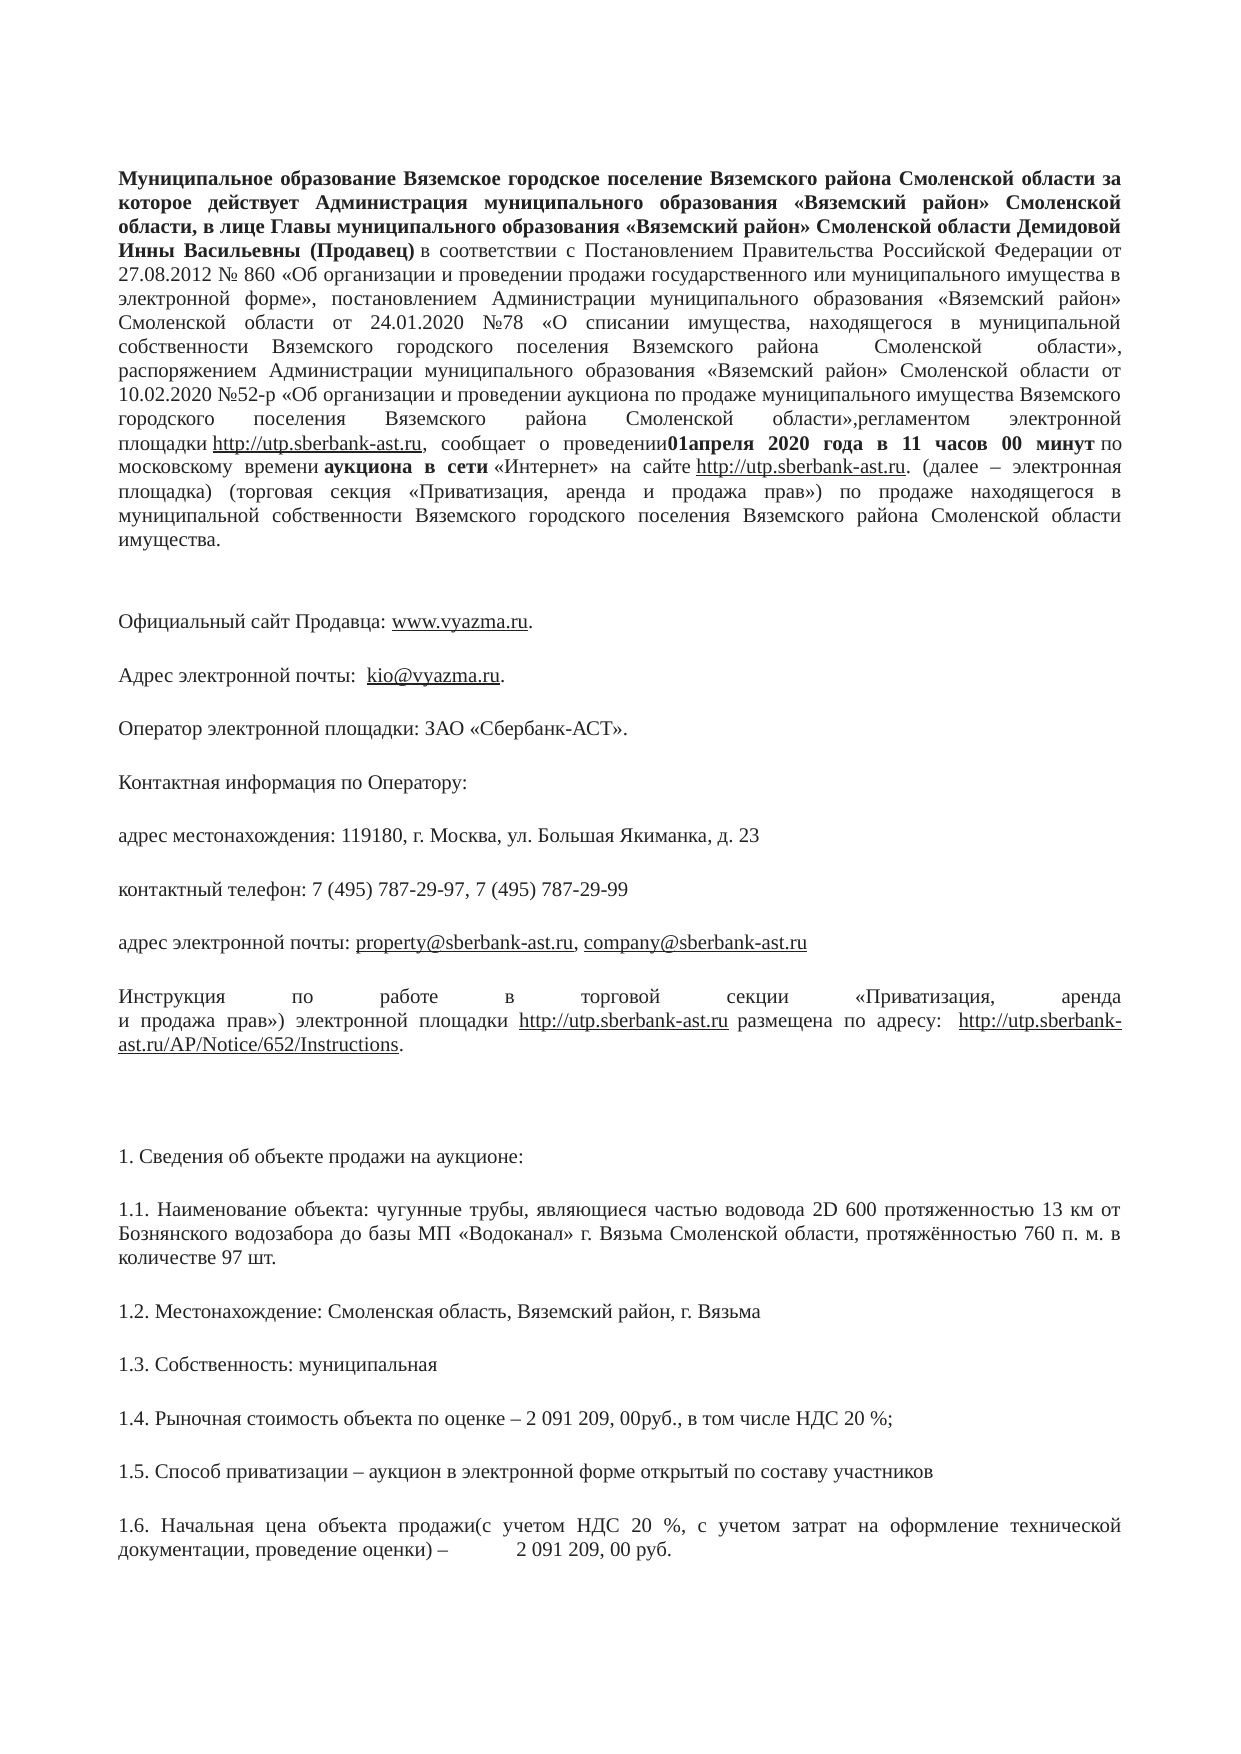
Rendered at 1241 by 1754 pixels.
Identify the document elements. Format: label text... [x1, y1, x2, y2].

table_cell [118, 580, 1122, 609]
table_cell Официальный сайт Продавца: www.vyazma.ru. Адрес электронной почты: kio@vyazma.ru. Оператор электронной площадки: ЗАО «Сбербанк-АСТ». Контактная информация по Оператору: адрес местонахождения: 119180, г. Москва, ул. Большая Якиманка, д. 23 контактный телефон: 7 (495) 787-29-97, 7 (495) 787-29-99 адрес электронной почты: property@sberbank-ast.ru, company@sberbank-ast.ru Инструкция по работе в торговой секции «Приватизация, аренда и продажа прав») электронной площадки http://utp.sberbank-ast.ru размещена по адресу: http://utp.sberbank-ast.ru/AP/Notice/652/Instructions. 1. Сведения об объекте продажи на аукционе: 1.1. Наименование объекта: чугунные трубы, являющиеся частью водовода 2D 600 протяженностью 13 км от Бознянского водозабора до базы МП «Водоканал» г. Вязьма Смоленской области, протяжённостью 760 п. м. в количестве 97 шт. 1.2. Местонахождение: Смоленская область, Вяземский район, г. Вязьма 1.3. Собственность: муниципальная 1.4. Рыночная стоимость объекта по оценке – 2 091 209, 00руб., в том числе НДС 20 %; 1.5. Способ приватизации – аукцион в электронной форме открытый по составу участников 1.6. Начальная цена объекта продажи(с учетом НДС 20 %, с учетом затрат на оформление технической документации, проведение оценки) – 2 091 209, 00 руб. 1.7. Шаг аукциона – 5 % от начальной цены (величина повышения начальной цены) – составляет 104 560,45 руб. 1.8. Сумма задатка – 20 % от начальной цены – 418 241,8 руб. (НДС не облагается). 1.9. Форма платежа – единовременная. 1.10. Аукцион по данному объекту проводится впервые. 1.11. Победителем аукциона признается участник, предложивший наиболее высокую цену за продаваемый объект. Сведения о порядке участия в аукционе, проводимом в электронной форме и подведении итогов Дата и время начала приёма заявок на участие в аукционе - 25февраля 2020 г. 8:00 Дата окончания приёма заявок на участие в аукционе – 26марта 2020 г. 17:00 Дата определения участников аукциона – 30марта 2020 г. Срок внесения задатка, т.е. поступления суммы задатка на счет Оператора: до 17:00 (Мск) 26.03.2020. Информационное сообщение о проведении аукциона по продаже имущества и условиях его проведения являются условиями публичной оферты в соответствии со статьей 437 Гражданского кодекса Российской Федерации. Подача Претендентом заявки и перечисление задатка на счет являются акцептом такой оферты, и договор о задатке считается заключенным в установленном порядке. Для участия в аукционе Претенденты перечисляют задаток в размере 20 % (процентов) начальной цены продажи имущества, указанной в информационном сообщении.Задаток для участия в аукционе служит обеспечением в части заключения договора, а также в обеспечение исполнения обязательств, предусмотренных договором купли-продажи. Оператор электронной площадки проверяет наличие достаточной суммы в размере задатка на лицевом счете Претендента и осуществляет блокирование необходимой суммы. Если денежных средств на лицевом счете Претендента недостаточно для произведения операции блокирования, то Претенденту для обеспечения своевременного поступления денежных средств необходимо учитывать, что поступившие в банк за предыдущий день платежи разносятся на лицевые счета в сроки, установленные Регламентом электронной площадки. Денежные средства, перечисленные за Участника третьим лицом, не зачисляются на счет такого Участника на универсальной торговой площадке. Документом, подтверждающим поступление задатка, является выписка со счета, указанного в информационном сообщении о проведении продажи имущества. Перечисление задатка для участия в аукционе и возврат задатка осуществляются с учетом особенностей, установленных регламентом электронной площадки http://utp.sberbank-ast.ru. Задаток перечисляется на реквизиты оператора электронной площадки http://utp.sberbank-ast.ru/AP/Notice/653/Requisites) Получатель: Наименование: ЗАО «Сбербанк-АСТ» ИНН 7707308480 КПП 770701001 Расчетный счет: 40702810300020038047 Банк Получателя: ПАО «СБЕРБАНК РОССИИ» Г.МОСКВА БИК: 044525225 Кор.счет: 30101810400000000225 Назначение платежа – задаток для участия в электронном аукционе 01.04.2020 по лоту №_1_ «НДС не облагается». Срок внесения задатка, т.е. поступления суммы задатка на счет Оператора: с 08:00 (Мск) 25.02.2020 по 17:00 часов (МСК) 26.03.2020. Порядок возврата задатка: Лицам, перечислившим задаток для участия в аукционе, денежные средства возвращаются в следующем порядке: - участникам аукциона, за исключением его победителя, в течение 5 (пяти) календарных дней со дня подведения итогов аукциона; - претендентам, не допущенным к участию в аукционе, - в течение 5 (пяти) календарных дней со дня подписания протокола о признании претендентов участниками аукциона; - в случае отзыва претендентом в установленном порядке заявки до даты окончания приема заявок поступивший от претендента задаток подлежит возврату в срок не позднее чем 5 (пять) дней со дня поступления уведомления об отзыве заявки. В случае отзыва претендентом заявки позднее даты окончания приема заявок задаток возвращается в порядке, установленном для претендентов, не допущенных к участию в аукционе. Задаток, перечисленный победителем аукциона, засчитывается в счет оплаты приобретаемого имущества (в сумму платежа по договору купли-продажи) и подлежит перечислению в установленном порядке в бюджет соответствующего уровня бюджетной системы в течение 5 (пяти) календарных дней со дня истечения срока, установленного для заключения договора купли-продажи. При уклонении или отказе победителя аукциона от заключения в установленный срок договора купли-продажи имущества задаток ему не возвращается, и он утрачивает право на заключение указанного договора. Требования, предъявляемые к претендентам на участие в аукционе К участию в аукционе допускаются: физические и юридические лица, признаваемые покупателями в соответствии со ст. 5 Федерального закона от 21.12.2001 № 178-ФЗ «О приватизации государственного и муниципального имущества», Положением об организации продажи государственного или муниципального имущества в электронной форме, утвержденного постановлением Правительства Российской Федерации от 27 августа 2012 года № 860, своевременно подавшие заявку на участие в аукционе, представившие надлежащим образом оформленные документы в соответствии с перечнем, установленным в настоящем сообщении, и обеспечившие поступление на счет Оператора Универсальной Торговой Платформы (далее - УТП), указанный в настоящем информационном сообщении, установленной суммы задатка в порядке и сроки, предусмотренные настоящим сообщением и договором о задатке. Иностранные физические и юридические лица допускаются к участию в аукционе с соблюдением требований, установленных законодательством РФ. Обязанность доказать своё право на участие в аукционе возлагается на претендента. Вниманию претендентов: Для обеспечения доступа к участию в электронном аукционе Претендентам необходимо пройти процедуру регистрации на электронной площадке. Регистрация на электронной площадке проводится в соответствии с Регламентом электронной площадки. Подача заявки на участие осуществляется только посредством интерфейса универсальной торговой платформы ЗАО «Сбербанк-АСТ» торговой секции «Приватизация, аренда и продажа прав» из личного кабинета претендента (образец заявки прикреплен в электронной торговой площадке и на сайте www.vyazma.ruв разделе «Аукционы». Документооборот между претендентами, участниками, организатором и продавцом осуществляется через электронную площадку в форме электронных документов либо электронных образов документов (документов на бумажном носителе, преобразованных в электронно-цифровую форму путем сканирования с сохранением их реквизитов), заверенных электронной подписью продавца, претендента или участника либо лица, имеющего право действовать от имени соответственно продавца, претендента или участника. Данное правило не применяется для договора купли-продажи имущества, который заключается сторонами в простой письменной форме. Наличие электронной подписи означает, что документы и сведения, поданные в форме электронных документов, направлены от имени соответственно Претендента, Участника, Продавца (Организатора) и отправитель несет ответственность за подлинность и достоверность таких документов и сведений. Для организации электронного документооборота претендент должен получить электронную подпись. На электронной площадке http://utp.sberbank-ast.ru принимаются и признаются электронные подписи, изданные доверенными удостоверяющими центрами. Список доверенных удостоверяющих центров публикуется в открытой для доступа неограниченного круга лиц части электронной площадки. Аукцион проводится: на электронной площадке «Сбербанк-АСТ», размещенной на сайте http://utp.sberbank-ast.ru в сети Интернет, в соответствии с Положением об организации продажи государственного или муниципального имущества в электронной форме, утвержденного постановлением Правительства Российской Федерации от 27 августа 2012 года № 860, Регламента электронной площадки «Сбербанк-АСТ» (далее – ЭП) в новой редакции. Заявка подается путем заполнения ее электронной формы, размещенной в открытой для доступа неограниченного круга лиц части электронной площадки, с приложением электронных образцов документов, предусмотренных Федеральным законом. После заполнения формы подачи заявки заявку необходимо подписать электронной подписью. Для обеспечения доступа к участию в аукционе физическим и юридическим лицам, желающим приобрести государственное или муниципальное имущество (далее – претендентам) необходимо пройти процедуру регистрации на электронной площадке. Регистрации на электронной площадке подлежат претенденты, ранее не зарегистрированные на электронной площадке. Регистрация на электронной площадке проводится в соответствии с регламентом торговой секции «Приватизация, аренда и продажа прав» универсальной торговой платформы ЗАО «Сбербанк – АСТ» http://utp.sberbank-ast.ru/AP/Notice/1027/Instructions. Дата и время регистрации претендентов на участие в аукционе на электронной площадке на сайте в сети Интернет: c 25.02.2020 по 26.03.2020 с 08:00 до 17:00 по московскому времени. Порядок подачи заявки на участие в аукционе Претенденты подают заявку, путем заполнения ее электронной формы с приложением электронных образов необходимых документов (заявка на участие в электронном аукционе и приложения к ней на бумажном носителе, преобразованные в электронно-цифровую форму путем сканирования с сохранением их реквизитов), заверенных электронной подписью претендента либо лица, имеющего право действовать от имени претендента. При приеме заявок от претендентов Оператор электронной площадки обеспечивает регистрацию заявок и прилагаемых к ним документов в журнале приема заявок. Каждой заявке присваивается номер и в течение одного часа направляет в Личный кабинет Претендента уведомление о регистрации заявки. Одновременно с заявкой претенденты представляют следующие документы: Физические лица: - копию всех листов документа, удостоверяющего личность;Юридические лица: - заверенные копии учредительных документов; - документ, содержащий сведения о доле Российской Федерации, субъекта Российской Федерации или муниципального образования в уставном капитале юридического лица (реестр владельцев акций либо выписка из него или заверенное печатью юридического лица (при наличии печати) и подписанное его руководителем письмо); - документ, который подтверждает полномочия руководителя юридического лица на осуществление действий от имени юридического лица (копия решения о назначении этого лица или о его избрании) и в соответствии с которым руководитель юридического лица обладает правом действовать от имени юридического лица без доверенности. В случае, если от имени претендента действует его представитель по доверенности, к заявке должна быть приложена доверенность на осуществление действий от имени претендента, оформленная в установленном порядке, или нотариально заверенная копия такой доверенности. В случае, если доверенность на осуществление действий от имени претендента подписана лицом, уполномоченным руководителем юридического лица, заявка должна содержать также документ, подтверждающий полномочия этого лица. Все листы документов, представляемых одновременно с заявкой, должны быть пронумерованы. К данным документам прилагается опись. Одно лицо имеет право подать только одну заявку на один объект приватизации. Подача заявки осуществляется только посредством интерфейса электронной площадки http://utp.sberbank-ast.ru (торговая секция «Приватизация, аренда и продажа прав») из личного кабинета претендента. Заявки подаются на электронную площадку, начиная с даты начала приема заявок до времени и даты окончания приема заявок, указанных в информационном сообщении. Заявки с прилагаемыми к ним документами, поданные с нарушением установленного срока, а также заявки с незаполненными полями, на электронной площадке не регистрируются программными средствами. При приеме заявок от Претендентов Оператор электронной площадки обеспечивает конфиденциальность данных о Претендентах и участниках. В течение одного часа со времени поступления заявки Оператор электронной площадки сообщает Претенденту о ее поступлении путем направления уведомления с приложением электронных копий зарегистрированной заявки и прилагаемых к ней документов. Претендент вправе не позднее дня окончания приема заявок отозвать заявку путем направления уведомления об отзыве заявки на электронную площадку. Изменение заявки допускается только путем подачи Претендентом новой заявки в установленные в информационном сообщении сроки о проведении аукциона, при этом первоначальная заявка должна быть отозвана. Соблюдение претендентом указанных требований означает, что заявка и документы, представляемые одновременно с заявкой, поданы от имени претендента. Не позднее следующего рабочего дня после дня подписания протокола о признании Претендентов участниками всем Претендентам, подавшим заявки, направляется уведомление о признании их участниками аукциона или об отказе в признании участниками аукциона с указанием оснований отказа. Информация о Претендентах, не допущенных к участию в аукционе, размещается в открытой части электронной площадки, на официальном сайте Российской Федерации для размещения информации о проведении торгов www.torgi.gov.ru и на официальном сайте Продавца https://www.vyazma.ru/. Любое лицо независимо от регистрации на электронной площадке со дня начала приема заявок вправе направить на электронный адрес Оператора электронной площадки, указанный в информационном сообщении о проведении продажи имущества, запрос о разъяснении размещенной информации. Такой запрос в режиме реального времени направляется в «личный кабинет» Продавца для рассмотрения при условии, что запрос поступил Продавцу не позднее 5 (пяти) рабочих дней до даты окончания подачи заявок. В течение 2 (двух) рабочих дней со дня поступления запроса Продавец предоставляет Оператору электронной площадки для размещения в открытом доступе разъяснение с указанием предмета запроса, но без указания лица, от которого поступил запрос. Продавец вправе: - отказаться от проведения аукциона в любое время, но не позднее, чем за три дня до наступления даты его проведения. При этом задатки возвращаются заявителям в течение 5 (пяти) дней с даты публикации извещения об отказе от проведения аукциона на официальных сайтах торгов, электронной площадке. Оператор извещает Претендентов об отказе Продавца от проведения аукциона не позднее следующего рабочего дня со дня принятия соответствующего решения путем направления указанного сообщения в «личный кабинет» Претендентов. - принять решение о внесении изменений в информационное сообщение и (или) документацию об аукционе не позднее, чем за 3 (три) дня до даты окончания срока подачи заявок на участие в аукционе. При этом изменения, внесенные в информационное сообщение и (или) документацию об аукционе, размещаются на официальных сайтах торгов в срок не позднее окончания рабочего дня, следующего за датой принятия решения о внесении указанных изменений. При внесении изменений срок подачи заявок на участие в аукционе продлевается таким образом, чтобы с даты размещения на официальных сайтах торгов внесенных изменений до даты окончания подачи заявок на участие в аукционе составлял не менее 25 (двадцати пяти) дней. При этом Продавец не несет ответственность в случае, если Претендент не ознакомился с изменениями, внесенными в Информационное сообщение и (или) документацию об аукционе, размещенными надлежащим образом. Порядок ознакомления с документацией Информационное сообщение о проведении аукциона размещается на официальном сайте Российской Федерации для размещения информации о проведении торгов www.torgi.gov.ru, официальном сайте муниципального образования «Вяземский район» Смоленской области www.vyazma.ru, и на электронной площадке http://utp.sberbank-ast.ru. Любое лицо независимо от регистрации на электронной площадке со дня начала приема заявок вправе осмотреть выставленный на продажу объект недвижимости. Для осмотра имущества необходимо предварительно позвонить в комитет имущественных отношений Администрации муниципального образования «Вяземский район» Смоленской области по телефону: 8 (48131) 2-37-91, 4-22-43. Получить подробную информацию и ознакомиться с документами можно по рабочим дням с 8.00 до13.00 с 14.00 до 17.00 по московскому времени по адресу: г. Вязьма, ул. 25 Октября, д. 11, каб. № 313, телефоны для справок: 4-22-43, 2-37-91. Условия допуска и отказа в допуске к участию в аукционе. К участию в аукционе допускаются претенденты, признанные продавцом в соответствии с Законом о приватизации участниками. Претендент приобретает статус участника аукциона с момента подписания протоколао признании Претендентов участниками аукциона. Претендент не допускается к участию в аукционе по следующим основаниям: - представленные документы не подтверждают право претендента быть покупателем в соответствии с законодательством Российской Федерации; - представлены не все документы в соответствии с перечнем, указанным в информационном сообщении (за исключением предложений о цене государственного или муниципального имущества на аукционе), или оформление указанных документов не соответствует законодательству Российской Федерации; - заявка подана лицом, не уполномоченным претендентом на осуществление таких действий; - не подтверждено поступление в установленный срок задатка на счета, указанные в информационном сообщении. Перечень оснований отказа претенденту в участии в аукционе является исчерпывающим. Продавец в день рассмотрения заявок и документов претендентов и установления факта поступления задатка подписывает протокол о признании претендентов участниками, в котором приводится перечень принятых заявок (с указанием имен (наименований) претендентов), перечень отозванных заявок, имена (наименования) претендентов, признанных участниками, а также имена (наименования) претендентов, которым было отказано в допуске к участию в аукционе, с указанием оснований отказа. Не позднее следующего рабочего дня после подписания протокола о признании претендентов участниками всем претендентам, подавшим заявки, направляется уведомление о признании их участниками аукциона или об отказе в признании участниками аукциона с указанием оснований отказа. Информация о претендентах, не допущенных к участию в аукционе, размещается в открытой части электронной площадки на официальном сайте в сети "Интернет" для размещения информации о проведении торгов, определенном Правительством Российской Федерации, а также на официальном сайте продавца в сети "Интернет". Порядок проведения аукциона, определения его победителя и место подведения итогов продажи муниципального имущества. (В соответствии с законодательством о приватизации и регламентом торговой секции «Приватизация, аренда и продажа прав»). Аукцион проводится в электронной форме на универсальной торговой площадке в сети «Интернет» на сайте http://utp.sberbank-ast.ru (торговая секция «Приватизация, аренда и продажа прав»)в указанные в информационном сообщении день и час путем последовательного повышения участниками начальной цены продажи на величину, равную либо кратную величине «шага аукциона». «Шаг аукциона» составляет 5 % (процентов) начальной цены продажи имущества, указанной в информационном сообщении. «Шаг аукциона» не изменяется в течении всего аукциона. Размер «шага аукциона» указан в настоящем информационном сообщении. Форма подачи предложений о цене открытая. Во время проведения процедуры аукциона оператор электронной площадки обеспечивает доступ участников к закрытой части электронной площадки и возможность представления ими предложений о цене имущества. Предложением о цене признается подписанное электронной подписью Участника предложение участника, увеличенное на величину, равную или кратную «шагу аукциона» от начальной цены продажи имущества или от лучшего предложения о цене Со времени начала проведения процедуры аукциона оператором электронной площадки размещается: - в открытой части электронной площадки - информация о начале проведения процедуры аукциона с указанием наименования имущества, начальной цены и текущего "шага аукциона"; - в закрытой части электронной площадки - помимо информации, указанной в открытой части электронной площадки, также предложения о цене имущества и время их поступления, величина повышения начальной цены ("шаг аукциона"), время, оставшееся до окончания приема предложений о цене имущества. В течение одного часа со времени начала проведения процедуры аукциона участникам предлагается заявить о приобретении имущества по начальной цене. В случае, если в течение указанного времени: - поступило предложение о начальной цене имущества, то время для представления следующих предложений об увеличенной на "шаг аукциона" цене имущества продлевается на 10 (десять) минут со времени представления каждого следующего предложения. Если в течение 10 (десяти) минут после представления последнего предложения о цене имущества следующее предложение не поступило, аукцион с помощью программно-аппаратных средств электронной площадки завершается; - не поступило ни одного предложения о начальной цене имущества, то аукцион с помощью программно-аппаратных средств электронной площадки завершается. В этом случае временем окончания представления предложений о цене имущества является время завершения аукциона. Во время проведения процедуры аукциона программными средствами электронной площадки обеспечивается: - исключение возможности подачи участником предложения о цене имущества, не соответствующего увеличению текущей цены на величину "шага аукциона"; - уведомление участника в случае, если предложение этого участника о цене имущества не может быть принято в связи с подачей аналогичного предложения ранее другим участником. Победителем аукциона признается участник, предложивший наибольшую цену имущества. Ход проведения процедуры аукциона фиксируется оператором электронной площадки в электронном журнале, который направляется продавцу в течение одного часа со времени завершения приема предложений о цене имущества для подведения итогов аукциона путем оформления протокола об итогах аукциона. Процедура аукциона считается завершенной со времени подписания продавцом протокола об итогах аукциона. Протокол об итогах аукциона удостоверяет право победителя на заключение договора купли-продажи имущества, содержит фамилию, имя, отчество или наименование юридического лица - победителя аукциона, цену имущества, предложенную победителем, фамилию, имя, отчество или наименование юридического лица - участника продажи, который сделал предпоследнее предложение о цене такого имущества в ходе продажи, и подписывается продавцом в течение одного часа с момента получения электронного журнала, но не позднее рабочего дня, следующего за днем подведения итогов аукциона. Аукцион признается несостоявшимся в следующих случаях: - не было подано ни одной заявки на участие либо ни один из претендентов не признан участником; - принято решение о признании только одного претендента участником; - ни один из участников не сделал предложение о начальной цене имущества. Решение о признании аукциона несостоявшимся оформляется протоколом. В течение одного часа со времени подписания протокола об итогах аукциона Победителю направляется уведомление о признании его Победителем с приложением этого протокола, а также размещается в открытой части электронной площадки следующая информация: - наименование имущества и иные позволяющие его индивидуализировать сведения; - цена сделки; - фамилия, имя, отчество физического лица или наименование юридического лица – Победителя. Срок заключения договора купли-продажи, оплата приобретенного имущества В течение 5 (пяти) рабочих дней со дня подведения итогов аукциона с Победителем заключается договор купли-продажи имуществав простой письменной форме по месту нахождения Продавца. При уклонении или отказе Победителя от заключения в установленный срок договора купли-продажи имущества результаты аукциона аннулируются Продавцом, Победитель утрачивает право на заключение указанного договора, задаток ему не возвращается. Оплата приобретаемого имущества производится в рублях путем единовременного перечисления Покупателем денежных средств на расчетный счет Продавца. Победитель аукциона (Покупатель) перечисляет денежные средства Продавцу по следующим реквизитам: УФК по Смоленской области (комитет имущественных отношений Администрации муниципального образования «Вяземский район» Смоленской области л.с. 05633D00450), ИНН 6722000650, КПП 672201001, р/с 40302810545253020001 Отделение Смоленск г. Смоленск БИК 046614001, в течение 10 рабочих дней с момента подписания Договора купли-продажи. Передача имущества и оформление права собственности на него осуществляются в соответствии с законодательством Российской Федерации и договором купли-продажи имущества не позднее чем через 30 календарных дней после дня оплаты имущества. Задаток, внесенный Победителем аукциона, засчитывается в счет оплаты приобретаемого имущества. Ответственность покупателя, в случае его отказа или уклонения от оплаты имущества в установленные сроки, предусматривается в соответствии с законодательством Российской Федерации в договоре купли-продажи имущества, задаток ему не возвращается. КОМИТЕТ ИМУЩЕСТВЕННЫХ ОТНОШЕНИЙ АДМИНИСТРАЦИИ МУНИЦИПАЛЬНОГО ОБРАЗОВАНИЯ «ВЯЗЕМСКИЙ РАЙОН» СМОЛЕНСКОЙ ОБЛАСТИ 215110, Смоленская область, г. Вязьма, ул. 25 Октября, д.11,каб. 311, 313, 314, телефон председателя комитета: 4-22-43, тел./факс: 2-38-92, 4-19-61 З А Я В К А на участие в аукционе по продаже муниципального имущества Вяземского городского поселения Вяземского района Смоленской области _________ Дата «___ ____»__________20___ г. ____час.______мин. Заявитель__________________________________________________________________________ (Ф. И. О. физического лица, наименование юридического лица) именуемый далее «Претендент» Адрес_______________________________________________________________________ Паспорт (для физических лиц) №___________серия, кем выдан_________________________ _____________________________________________________________________________ _____________________________________________________________________________ Для юридического лица ОГРН________________________ИНН_______________________ КПП_____________________ телефон ___________________факс________________ именуемый далее «Претендент» Ознакомившись с информационным сообщением о проведении открытого аукциона, прошу принять заявку на участие в аукционе по продаже муниципального имущества____________________ _______________________________________________ (наименование имущества) который состоится «_______»___________________20_____ Задаток в сумме _ ______________________________________________________________ цифрами и прописью Внесен по платежному поручению (квитанции) №___________«______»__________20__г. Принимая решение об участии в аукционе с _______________________________________ форма подачи предложений о цене Заявитель обязуется: - соблюдать условия аукциона, содержащиеся в информационном сообщении о проведении аукциона, опубликованном на официальном сайте http://www.torgi.gov.ru, электронной площадке http://utp.sberbank-ast.ru, официальном сайте муниципального образования «Вяземский район» Смоленской области www.vyazma.ru , а также порядок проведения аукциона установленный Федеральным законом от 21.12.2001 № 178-ФЗ «О приватизации государственного и муниципального имущества», Постановлением Правительства Российской Федерации от 27.08.2012 № 860 «Об организации и проведении продажи государственного или муниципального имущества в электронной форме». - в случае признания меня Победителем аукциона подписать протокол об итогах аукциона договор купли-продажи заключить в течение 5-ти рабочих дней со дня подведения итогов аукциона. Со сведениями, опубликованными в информационном сообщении о проведении аукциона Заявитель ознакомлен и согласен. К заявке прилагается перечень документов, указанный в информационном сообщении о проведении аукциона. Претендент__________________________________________________________________________ ______________________ «_______»____________20____г. подпись Заявка принята Продавцом Дата «_____»_____________2020 г. ______час.______мин. Регистрационный номер_______________ Подпись регистрирующего лица _________________________________________________ _________________________ «______» ____________2020_____г. Настоящей заявкой подтверждаем(-ю) свое согласие на обработку персональных данных. Проект Д О Г О В О Р о задатке г. Вязьма «_______»______ _______ г. Муниципальное образование Вяземское городское поселение Вяземского района Смоленской области за которое действует Администрация муниципального образования «Вяземский район» Смоленской области, в лице Главы муниципального образования «Вяземский район» Смоленской области Демидовой Инны Васильевны, именуемый в дальнейшем «Продавец», с одной стороны, и_______________________________________ _____________________________________________________________________________ ФИО физического лица, паспортные данные, регистрация, наименование юридического лица, ОГРН, ИНН _____________________________________________________________________________ именуемый (ая, ое) в дальнейшем «Претендент», с другой стороны, в соответствии с информационным сообщением о проведении аукциона по продаже___________________________________________________________________________________________________________________________________________________, опубликованным на официальном сайте в сети «Интернет» www.torgi.gov.ru, электронной площадкеhttp://utp.sberbank-ast.ruот «_______»___________20_____ г., размещенным на сайте www.vyazma.ru заключили договор о нижеследующем: Предмет договора 1.1. Предметом настоящего договора является задаток, то есть денежная сумма, выдаваемая «Претендентом» «Продавцу» в доказательство заключения договора купли-продажи_ ___ _____________________________________________________________________________, с победителем аукциона 2. Условия договора 2.1. Для участия в аукционе по продаже ___________________________________________ _____________________________________________________________________________ «Претендент» вносит задаток в сумме____________________________________________ на счет и в срок, указанный в информационном сообщении до «______»____ ____20____г. 2.2. «Претендент» предоставляет «Продавцу» платежный документ, подтверждающий поступление суммы установленного задатка на счет «Продавца». 2.3. Задаток, внесенный «Претендентом», не признанным победителем аукциона, подлежит возврату в течение 5-ти дней со дня подведения итогов аукциона. 2.4. Сумма внесенного задатка засчитывается победителю торгов в счет заявленной цены приобретения_________________________________________________________________, на аукционе. 2.5. При уклонении или отказе победителя аукциона от заключения в установленный в информационном сообщении срок договора купли-продажи задаток не возвращается. Срок действия договора 3.1. Договор вступает в силу с момента его подписания сторонами и действует до «______»______________20____г. до «_______» часов. КОМИТЕТ ИМУЩЕСТВЕННЫХ ОТНОШЕНИЙ АДМИНИСТРАЦИИ МУНИЦИПАЛЬНОГО ОБРАЗОВАНИЯ «ВЯЗЕМСКИЙ РАЙОН» СМОЛЕНСКОЙ ОБЛАСТИ 215110, Смоленская область, г. Вязьма, ул. 25 Октября, д.11,каб. 311, 313, 314, телефон председателя комитета: 4-22-43, тел./факс: 2-38-92, 4-19-61 О П И С Ь документов, предоставленных для участия в аукционе по продаже муниципального имущества Вяземского городского поселения Вяземского района Смоленской области Наименование заявителя _____________________________________________ Адрес _____________________________________________________________ Перечень предоставленных документов: 1. ________________________________________________________________ 2._________________________________________________________________ 3._________________________________________________________________ … Документы в количестве __ (__________) Проект ДОГОВОР купли-продажи № город Вязьма, Смоленская область _______________________2020 ПРОДАВЕЦ: Муниципальное образование Вяземское городское поселение Вяземского района Смоленской области за которое действует Администрация муниципального образования «Вяземский район» Смоленской области, в лице Главы муниципального образования «Вяземский район» Смоленской области Демидовой Инны Васильевны, действующей на основании решений Совета депутатов Вяземского городского поселения Вяземского района Смоленской области от 01.07.2014 № 47 «О передаче исполнения полномочий Администрации Вяземского городского поселения Вяземского района Смоленской области Администрации муниципального образования «Вяземский район» Смоленской области» и Вяземского районного Совета депутатов от 20.08.2014 №46 «Об исполнении Администрацией муниципального образования «Вяземский район» Смоленской области полномочий Администрации Вяземского городского поселения Вяземского района Смоленской области», Устава муниципального образования «Вяземский район» Смоленской области, Устава Вяземского городского поселения Вяземского района Смоленской области, с одной стороны,и ПОКУПАТЕЛЬ:______________________________________________________, победитель аукциона по реализациилома (чугунные трубы, являющиеся частью водовода 2D 600 протяженностью 13 км от Бознянского водозабора до базы МП «Водоканал» г. Вязьма Смоленской области, протяжённостью 760 п. м. в количестве 97 шт., принадлежащие на праве собственности Вяземскому городскому поселению Вяземского района Смоленской области), протокол №­­__ от _________года, проведенного комитетом имущественных отношений Администрации муниципального образования «Вяземский район» Смоленской области, 24.03.2020 года в 11 часов 00 минут по московскому времени, руководствуясь Федеральным законом от 21 декабря 2001 года № 178-ФЗ «О приватизации государственного и муниципального имущества», с другой стороны, заключили настоящий договор о нижеследующем: 1. Предмет договора купли-продажи. 1.1. Продавец продает Покупателю продукты утилизации, аименно – Лом (чугунные трубы, являющиеся частью водовода 2D 600 протяженностью 13 км от Бознянского водозабора до базы МП «Водоканал» г. Вязьма Смоленской области, протяжённостью 760 п. м. в количестве 97 шт., принадлежащие на праве собственности Вяземскому городскому поселению Вяземского района Смоленской области), (далее – «Лом»). 1.2. Покупатель производит приемку, демонтаж и вывоз Лома. 1.3. Покупатель оплачивает Продавцу стоимость Лома на условиях настоящего договора. 1.4. Продавец гарантирует, что имущество не заложено, не находятся под арестом и не является предметом исков третьих лиц. 2. Условия поставки. 2.1. Лом представляет собойчугунные трубы, являющиеся частью водовода 2D 600 протяженностью 13 км от Бознянского водозабора до базы МП «Водоканал» г. Вязьма Смоленской области, протяжённостью 760 п. м. в количестве 97 шт., расположенные на территории Бозннянского водозабора, г. Вязьма, Смоленская область. 2.2. Вывоз лома осуществляется силами и средствами Покупателя. 2.3. Датой поставки Лома считается дата подписания акта приема-передачи Продавцом и Покупателем. 2.4. Датой перехода бремени содержания и риска случайной гибели (случайного повреждения) товара от Продавца к Покупателю считается дата подписания акта приема-передачи. 2.5. Погрузка имущества в транспортные средства осуществляется силами Покупателя за счетПокупателя. 2.6 Покупатель обязан обеспечить своим работникам безопасные условия труда в соответствии с требованиями законодательных и нормативных актов по охране труда, пожарной и промышленной безопасности. 2.7 Покупатель обязан осуществлять руководство деятельностью своих работников. нести ответственность за организацию погрузки Лома, за соблюдением правил и норм по охране труда, пожарной, промышленной безопасности и охраны окружающей среды в течение всего периода демонтажа. 3. Обязанности сторон 3.1. Продавец обязан: 3.1.1. Подготовить и передать Покупателю акт приема-передачи. 3.1.2. Обеспечить сохранность Лома до момента его передачи Покупателю. 3.2. Покупатель обязан: 3.2.1. Принять у Продавца Лом с оформлением акта приема-передачи. Демонтировать трубы и опоры, на которых расположены трубы, а также вывезти за свой счет. 3.2.2. Все виды работ, в том числе и вывоз лома, должны быть выполнены не позднее 60 календарных дней после подписания настоящего договора. 4. Приёмка имущества по количеству и качеству. 4.1. Передача Лома Покупателю начинается с даты, следующей за датой поступления денежных средств на расчётный счёт Продавца. 5.Цена и порядок расчетов 5.1. В соответствии с протоколом № _ об итогах конкурса по продаже муниципального имущества Вяземского городского поселения Вяземского района Смоленской области от __________ объект недвижимости продается ПОКУПАТЕЛЮ за ­­­­­­­­­­­­­­­­­­­­­­­_________________________ с учетом НДС 20%. 5.2. Сумма внесенного ПОКУПАТЕЛЕМ задатка в размере _______________ на реквизиты оператора электронной площадки http://utp.sberbank-ast.ru засчитана в оплату за приобретаемый объект недвижимости. 5.3. Оплата в _______________________ цены приобретенного объекта недвижимости производится ПОКУПАТЕЛЕМ на счет комитета имущественных отношений Администрация муниципального образования «Вяземский район» Смоленской области по следующим банковским реквизитам: УФК по Смоленской области (комитет имущественных отношений Администрации муниципального образования «Вяземский район» Смоленской области л/с 05633D00450), Расчетный счет № 40302810545253020001 ИНН 6722000650, КПП 672201001, БИК 046614001, Банк получателя: Отделение Смоленск г. Смоленск, в течении десяти рабочих дней с момента подписания настоящего Договора купли-продажи. В платёжном поручении Покупателя должны быть указаны сведения: наименование- лом, дата проведения аукциона, дата заключения настоящего Договора. 6. Ответственность сторон. 6.1. При неисполнении или ненадлежащем исполнении одной из сторон обязательств по настоящему договору купли-продажи, соответствующая сторона несёт ответственность в соответствии с действующим законодательством Российской Федерации. 6.2. Все споры по настоящему договору купли-продажи разрешаются путём переговоров. При невозможности разрешения споров путём переговоров такие разногласия разрешаются в судебном порядке в судах общей юрисдикции для физических лиц и Арбитражных судах для юридических лиц. 6.3. В случае нарушения Покупателем сроков оплаты, предусмотренных пунктом5.3.настоящего договора купли-продажи, Продавец вправе взыскать с Покупателяпени в размере 1% от суммы, несвоевременно оплаченной Покупателем, за каждый день просрочки. Взыскание пени производится за период, начиная с момента нарушения Покупателем сроков оплаты и до момента исполнения Покупателем обязанности по оплате за Лом в полном объёме. 6.4. В случае нарушения Покупателем сроков вывоза Лома, предусмотренного п.4.3 настоящего договора, Покупатель уплачивает Продавцуединовременный штраф в размере 3% от стоимости Лома и пени за каждый день просрочки в размере 1% от стоимости Лома до момента полного их вывоза. 6.6. Покупатель несет ответственность перед Продавцом за убытки, связанные с несвоевременным вывозомлома, которые могут быть истребованы с Покупателя, в соответствии с действующим законодательством РФ. 7. Переход права собственности. 7.1 Продукты утилизации считаются переданными Покупателю по настоящему Договору купли-продажи после подписания сторонами акта приёма-передачи. 8. Обстоятельства непреодолимой силы 8.1. В случае невозможности полного либо частичного исполнения любой из сторон обязательств по настоящему Договору ввиду действия обстоятельств непреодолимой силы (пожара, стихийных бедствий, погодных условий, военных действий, гражданских беспорядков, принятия органами государственной власти или управления правовых актов, повлекших невозможность исполнения Договора и др.) срок исполнения обязательств по настоящему Договору продлевается соразмерно времени, в течение которого будут действовать эти обстоятельства. 8.2. В случае наступления указанных обстоятельств одна из сторон обязана в течение 3-х (трех) календарных дней уведомить другую сторону, приложив к уведомлению справку соответствующего государственного органа. 9. Заключительные положения 9.1. Все изменения и дополнения к настоящему договору купли-продажи действительны, если они совершены в письменной форме, подписаны обеими сторонами и являются приложением к настоящему договору. 9.2. Все документы, передаваемые посредством факсимильной связи, имеют полную юридическую силу вплоть до предоставления подлинных экземпляров. В случае возникновения спора ответственность за возникшие последствия и бремя доказывания тех или иных фактов, достоверности подписи, возлагается на сторону, прибегнувшую к помощи средств электронной техники. 9.3. Срок действия настоящего договора купли-продажи устанавливается до «___» _________ года. 9.4. Взаимоотношения сторон, не урегулированные настоящим договором купли-продажи, регламентируются действующим законодательством Российской Федерации. 9.5. Настоящий договор купли-продажи составлен в двух идентичных экземплярах, обладающих равной юридической силой, и передаются: продавцу ипокупателю. 10. Адреса и банковские реквизиты сторон «Продавец» «Покупатель» Проект ПЕРЕДАТОЧНЫЙ АКТ город Вязьма, Смоленская область ________________________ 2020 года Мы, нижеподписавшиеся: ПРОДАВЕЦ: Муниципальное образование Вяземское городское поселение Вяземского района Смоленской области за которое действует Администрация муниципального образования «Вяземский район» Смоленской области, в лице Главы муниципального образования «Вяземский район» Смоленской области Демидовой Инны Васильевны, действующей на основании решений Совета депутатов Вяземского городского поселения Вяземского района Смоленской области от 01.07.2014 № 47 «О передаче исполнения полномочий Администрации Вяземского городского поселения Вяземского района Смоленской области Администрации муниципального образования «Вяземский район» Смоленской области» и Вяземского районного Совета депутатов от 20.08.2014 №46 «Об исполнении Администрацией муниципального образования «Вяземский район» Смоленской области полномочий Администрации Вяземского городского поселения Вяземского района Смоленской области», Устава муниципального образования «Вяземский район» Смоленской области, Устава Вяземского городского поселения Вяземского района Смоленской области, с одной стороны, и ПОКУПАТЕЛЬ: Победитель аукциона по продаже муниципального имущества Вяземского городского поселения Вяземского района Смоленской области (протокол № _____ от ____________), проведенного комитетом имущественных отношений Администрации муниципального образования «Вяземский район» Смоленской области, «______» ____ _______ ______________2020в ____ часов _____ минут по московскому временив сети«Интернет» на сайтеhttp://utp.sberbank-ast.ru. (электронная площадка, торговая секция «Приватизация, аренда и продажа прав»),______________________________ _______________________________________________________________________ (Ф. И. О. физического лица, наименование юридического лица) паспорт гражданина РФ: _________________________________________________ зарегистрирован(а) по адресу: _____________________________________________ с другой стороны, в соответствии со ст. 556 ГК РФ составили настоящий акт о нижеследующем: 1. ПРОДАВЕЦ в соответствии с договором купли-продажи № ______ от __________________по настоящему акту передал, а ПОКУПАТЕЛЬ принял:__________________________, именуемое в дальнейшем «лом», общей протяженностью _________м., расположенное по адресу:___________________________________________, рыночной стоимостью ____________________________________________________________________ цифрами и прописью на основании отчета оценщика _______________________________________________________________________, (наименование организации проводившей оценку) общей протяженностью _______м., расположенного по адресу:_______________________, стоимостью ______________________________ цифрами и прописью 2. Претензий у ПОКУПАТЕЛЯ к ПРОДАВЦУ по передаваемому объекту недвижимости не имеется, объект недвижимости продается в том виде, в котором он был осмотрен ПОКУПАТЕЛЕМ. 3. Документацию и т.д. ПОКУПАТЕЛЬ получил. 4. Настоящим актом каждая из сторон по договору подтверждает, что обязательства сторон выполнены, у сторон нет друг к другу претензий по существу договора. 5. Настоящий акт составлен и подписан в двух идентичных экземплярах, имеющих равную юридическую силу, один из которых выдается ПРОДАВЦУ, другой – на руки ПОКУПАТЕЛЮ. ПРОДАВЕЦ: Муниципальное образование Вяземское городское поселение Вяземского района Смоленской области за которое действует Администрация муниципального образования «Вяземский район» Смоленской области Юридический адрес: 215110, Смоленская область, г. Вязьма, ул. 25 Октября, д.11 Тел. (48131) 4-11-50, 2-37-91, Факс (48131) 2-48-14 ИНН 6722006531/ КПП 672201001 р/с 40204810500000620001 в Отделении Смоленск г. Смоленск БИК 046614001УФК по Смоленской области (финансовое управление Вяземского района (Администрация муниципального образования «Вяземский район»Смоленской области л/с 03902221065) Глава муниципального образования «Вяземский район» Смоленской области ________ И.В. Демидова ПОКУПАТЕЛЬ: _______________________________________________________________________ (Ф. И. О. физического лица, наименование юридического лица) [118, 609, 1122, 1591]
table_header Муниципальное образование Вяземское городское поселение Вяземского района Смоленской области за которое действует Администрация муниципального образования «Вяземский район» Смоленской области, в лице Главы муниципального образования «Вяземский район» Смоленской области Демидовой Инны Васильевны (Продавец) в соответствии с Постановлением Правительства Российской Федерации от 27.08.2012 № 860 «Об организации и проведении продажи государственного или муниципального имущества в электронной форме», постановлением Администрации муниципального образования «Вяземский район» Смоленской области от 24.01.2020 №78 «О списании имущества, находящегося в муниципальной собственности Вяземского городского поселения Вяземского района Смоленской области», распоряжением Администрации муниципального образования «Вяземский район» Смоленской области от 10.02.2020 №52-р «Об организации и проведении аукциона по продаже муниципального имущества Вяземского городского поселения Вяземского района Смоленской области»,регламентом электронной площадки http://utp.sberbank-ast.ru, сообщает о проведении01апреля 2020 года в 11 часов 00 минут по московскому времени аукциона в сети «Интернет» на сайте http://utp.sberbank-ast.ru. (далее – электронная площадка) (торговая секция «Приватизация, аренда и продажа прав») по продаже находящегося в муниципальной собственности Вяземского городского поселения Вяземского района Смоленской области имущества. [118, 166, 1122, 580]
